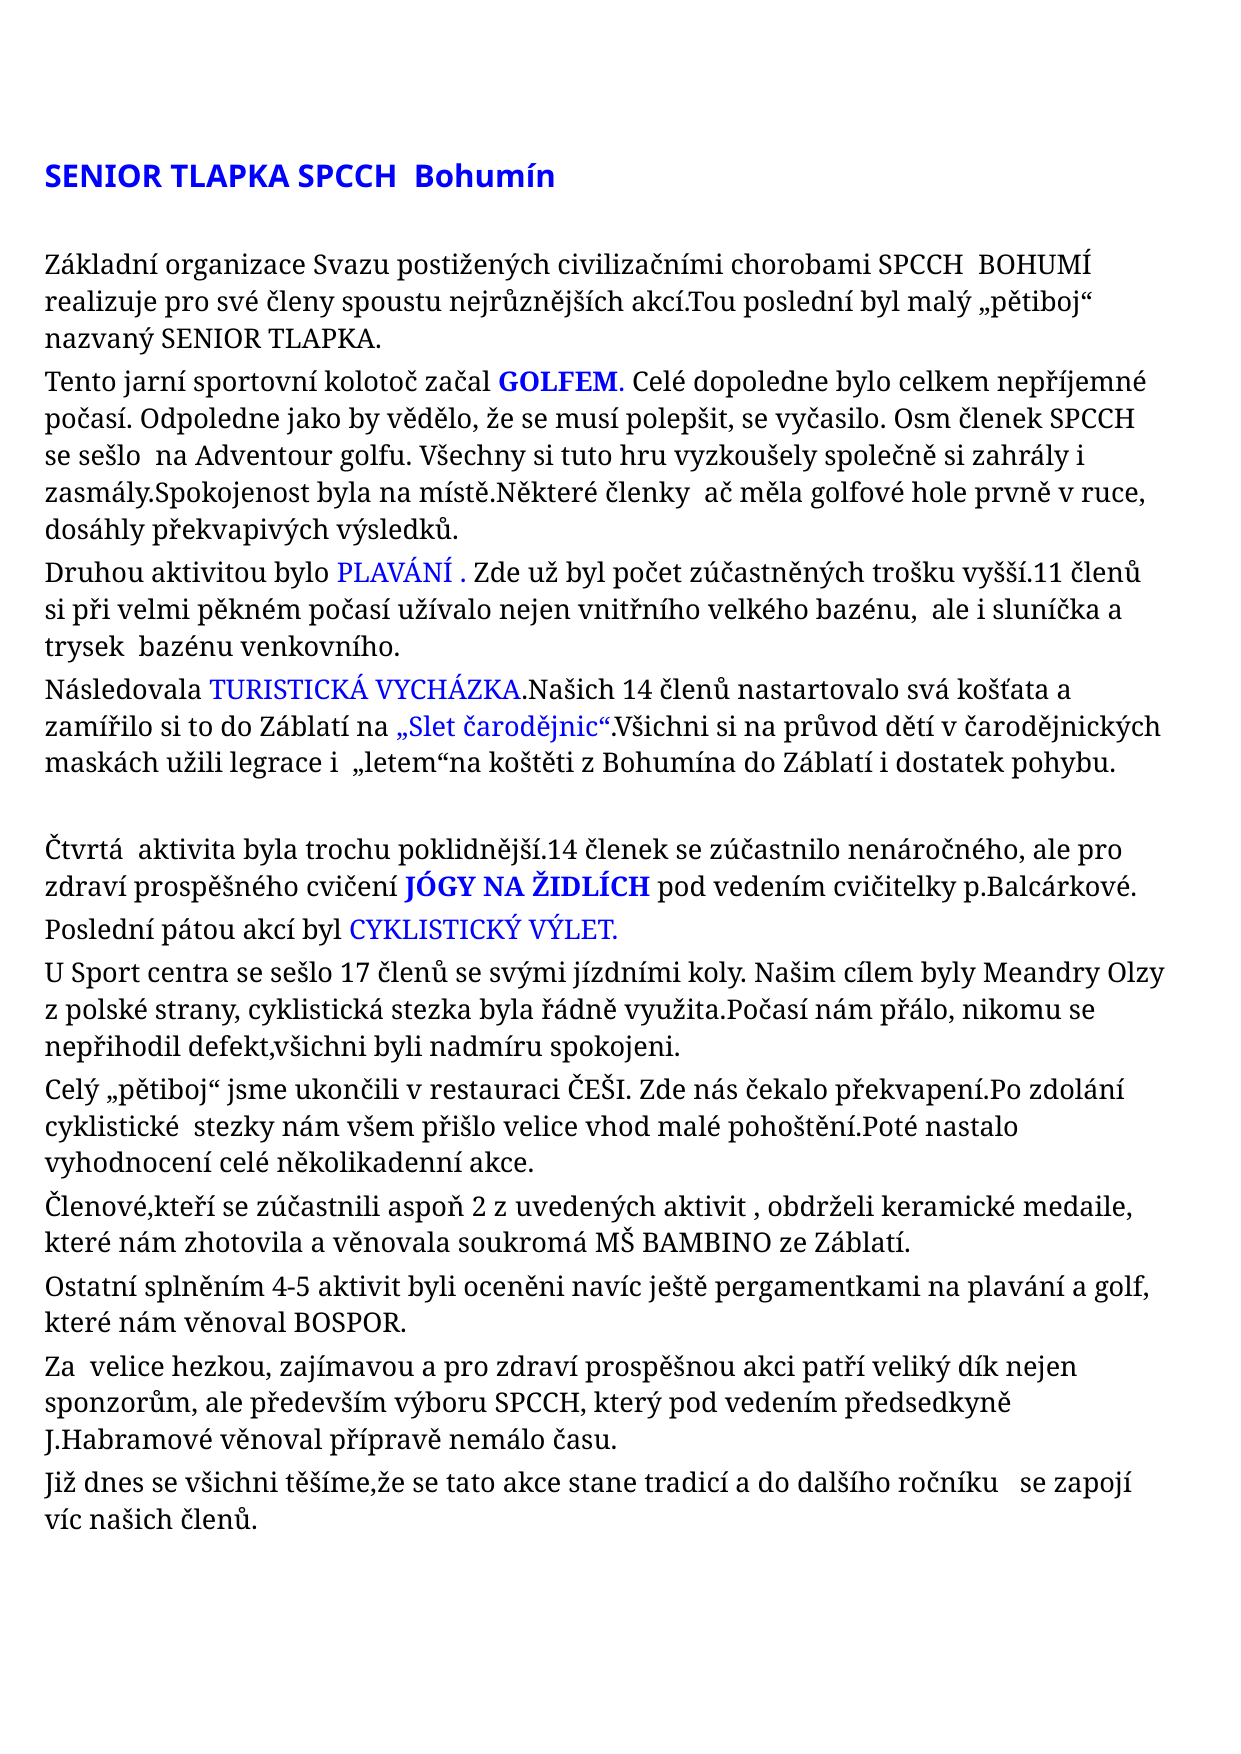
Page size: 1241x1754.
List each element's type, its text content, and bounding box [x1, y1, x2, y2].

text Ostatní splněním 4-5 aktivit byli oceněni navíc ještě pergamentkami na plavání a golf, které nám věnoval BOSPOR. [44, 1267, 1167, 1341]
text Následovala TURISTICKÁ VYCHÁZKA.Našich 14 členů nastartovalo svá košťata a zamířilo si to do Záblatí na „Slet čarodějnic“.Všichni si na průvod dětí v čarodějnických maskách užili legrace i „letem“na koštěti z Bohumína do Záblatí i dostatek pohybu. [44, 670, 1167, 781]
text Čtvrtá aktivita byla trochu poklidnější.14 členek se zúčastnilo nenáročného, ale pro zdraví prospěšného cvičení JÓGY NA ŽIDLÍCH pod vedením cvičitelky p.Balcárkové. [44, 830, 1167, 904]
text Již dnes se všichni těšíme,že se tato akce stane tradicí a do dalšího ročníku se zapojí víc našich členů. [44, 1464, 1167, 1538]
text Členové,kteří se zúčastnili aspoň 2 z uvedených aktivit , obdrželi keramické medaile, které nám zhotovila a věnovala soukromá MŠ BAMBINO ze Záblatí. [44, 1187, 1167, 1261]
text Poslední pátou akcí byl CYKLISTICKÝ VÝLET. [44, 910, 1167, 947]
text Celý „pětiboj“ jsme ukončili v restauraci ČEŠI. Zde nás čekalo překvapení.Po zdolání cyklistické stezky nám všem přišlo velice vhod malé pohoštění.Poté nastalo vyhodnocení celé několikadenní akce. [44, 1070, 1167, 1181]
text Tento jarní sportovní kolotoč začal GOLFEM. Celé dopoledne bylo celkem nepříjemné počasí. Odpoledne jako by vědělo, že se musí polepšit, se vyčasilo. Osm členek SPCCH se sešlo na Adventour golfu. Všechny si tuto hru vyzkoušely společně si zahrály i zasmály.Spokojenost byla na místě.Některé členky ač měla golfové hole prvně v ruce, dosáhly překvapivých výsledků. [44, 363, 1167, 547]
text U Sport centra se sešlo 17 členů se svými jízdními koly. Našim cílem byly Meandry Olzy z polské strany, cyklistická stezka byla řádně využita.Počasí nám přálo, nikomu se nepřihodil defekt,všichni byli nadmíru spokojeni. [44, 953, 1167, 1064]
text SENIOR TLAPKA SPCCH Bohumín [44, 154, 1167, 196]
text Za velice hezkou, zajímavou a pro zdraví prospěšnou akci patří veliký dík nejen sponzorům, ale především výboru SPCCH, který pod vedením předsedkyně J.Habramové věnoval přípravě nemálo času. [44, 1347, 1167, 1458]
text Druhou aktivitou bylo PLAVÁNÍ . Zde už byl počet zúčastněných trošku vyšší.11 členů si při velmi pěkném počasí užívalo nejen vnitřního velkého bazénu, ale i sluníčka a trysek bazénu venkovního. [44, 553, 1167, 664]
text Základní organizace Svazu postižených civilizačními chorobami SPCCH BOHUMÍ realizuje pro své členy spoustu nejrůznějších akcí.Tou poslední byl malý „pětiboj“ nazvaný SENIOR TLAPKA. [44, 246, 1167, 356]
